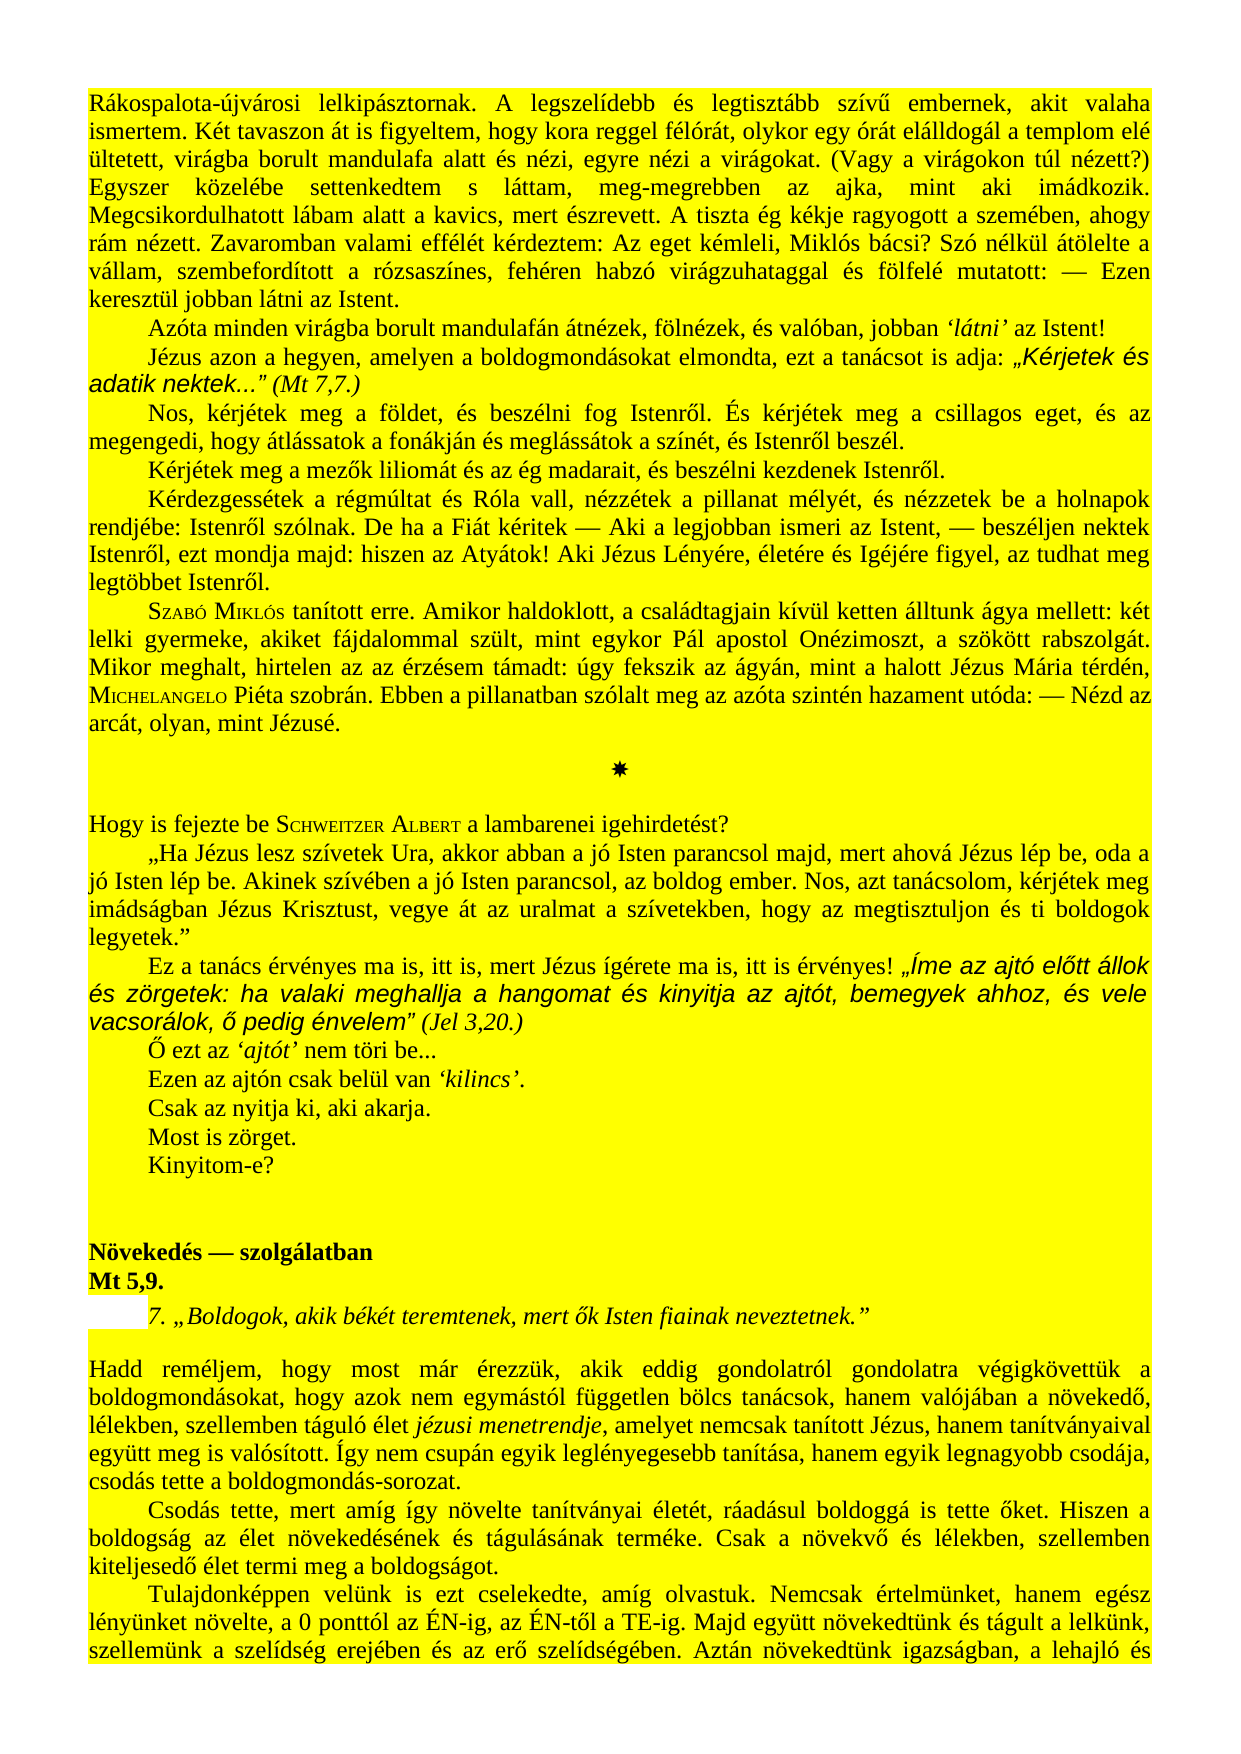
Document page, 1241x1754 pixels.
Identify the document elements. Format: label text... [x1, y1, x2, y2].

text Csodás tette, mert amíg így növelte tanítványai életét, ráadásul boldoggá is tette őket. Hiszen a boldogság az élet növekedésének és tágulásának terméke. Csak a növekvő és lélekben, szellemben kiteljesedő élet termi meg a boldogságot. [88, 1495, 1152, 1579]
text  [88, 762, 1152, 784]
text Ezen az ajtón csak belül van ‘kilincs’. [88, 1064, 1152, 1093]
text Azóta minden virágba borult mandulafán átnézek, fölnézek, és valóban, jobban ‘látni’ az Istent! [88, 313, 1152, 341]
text Kérdezgessétek a régmúltat és Róla vall, nézzétek a pillanat mélyét, és nézzetek be a holnapok rendjébe: Istenről szólnak. De ha a Fiát kéritek — Aki a legjobban ismeri az Istent, — beszéljen nektek Istenről, ezt mondja majd: hiszen az Atyátok! Aki Jézus Lényére, életére és Igéjére figyel, az tudhat meg legtöbbet Istenről. [88, 484, 1152, 596]
text Tulajdonképpen velünk is ezt cselekedte, amíg olvastuk. Nemcsak értelmünket, hanem egész lényünket növelte, a 0 ponttól az ÉN-ig, az ÉN-től a TE-ig. Majd együtt növekedtünk és tágult a lelkünk, szellemünk a szelídség erejében és az erő szelídségében. Aztán növekedtünk igazságban, a lehajló és [88, 1579, 1152, 1664]
text Hadd reméljem, hogy most már érezzük, akik eddig gondolatról gondolatra végigkövettük a boldogmondásokat, hogy azok nem egymástól független bölcs tanácsok, hanem valójában a növekedő, lélekben, szellemben táguló élet jézusi menetrendje, amelyet nemcsak tanított Jézus, hanem tanítványaival együtt meg is valósított. Így nem csupán egyik leglényegesebb tanítása, hanem egyik legnagyobb csodája, csodás tette a boldogmondás-sorozat. [88, 1354, 1152, 1495]
text Hogy is fejezte be Schweitzer Albert a lambarenei igehirdetést? [88, 809, 1152, 838]
text Ez a tanács érvényes ma is, itt is, mert Jézus ígérete ma is, itt is érvényes! „Íme az ajtó előtt állok és zörgetek: ha valaki meghallja a hangomat és kinyitja az ajtót, bemegyek ahhoz, és vele vacsorálok, ő pedig énvelem” (Jel 3,20.) [88, 951, 1152, 1035]
text Szabó Miklós tanított erre. Amikor haldoklott, a családtagjain kívül ketten álltunk ágya mellett: két lelki gyermeke, akiket fájdalommal szült, mint egykor Pál apostol Onézimoszt, a szökött rabszolgát. Mikor meghalt, hirtelen az az érzésem támadt: úgy fekszik az ágyán, mint a halott Jézus Mária térdén, Michelangelo Piéta szobrán. Ebben a pillanatban szólalt meg az azóta szintén hazament utóda: — Nézd az arcát, olyan, mint Jézusé. [88, 596, 1152, 737]
text 7. „Boldogok, akik békét teremtenek, mert ők Isten fiainak neveztetnek.” [148, 1301, 1152, 1329]
text Kinyitom‑e? [88, 1150, 1152, 1179]
text Rákospalota-újvárosi lelkipásztornak. A legszelídebb és legtisztább szívű embernek, akit valaha ismertem. Két tavaszon át is figyeltem, hogy kora reggel félórát, olykor egy órát elálldogál a templom elé ültetett, virágba borult mandulafa alatt és nézi, egyre nézi a virágokat. (Vagy a virágokon túl nézett?) Egyszer közelébe settenkedtem s láttam, meg-megrebben az ajka, mint aki imádkozik. Megcsikordulhatott lábam alatt a kavics, mert észrevett. A tiszta ég kékje ragyogott a szemében, ahogy rám nézett. Zavaromban valami effélét kérdeztem: Az eget kémleli, Miklós bácsi? Szó nélkül átölelte a vállam, szembefordított a rózsaszínes, fehéren habzó virágzuhataggal és fölfelé mutatott: — Ezen keresztül jobban látni az Istent. [88, 88, 1152, 313]
subtitle Növekedés — szolgálatban Mt 5,9. [88, 1237, 1152, 1295]
text Kérjétek meg a mezők liliomát és az ég madarait, és beszélni kezdenek Istenről. [88, 455, 1152, 484]
text Most is zörget. [88, 1122, 1152, 1150]
text Ő ezt az ‘ajtót’ nem töri be... [88, 1035, 1152, 1064]
text „Ha Jézus lesz szívetek Ura, akkor abban a jó Isten parancsol majd, mert ahová Jézus lép be, oda a jó Isten lép be. Akinek szívében a jó Isten parancsol, az boldog ember. Nos, azt tanácsolom, kérjétek meg imádságban Jézus Krisztust, vegye át az uralmat a szívetekben, hogy az megtisztuljon és ti boldogok legyetek.” [88, 838, 1152, 951]
text Csak az nyitja ki, aki akarja. [88, 1093, 1152, 1122]
text Jézus azon a hegyen, amelyen a boldogmondásokat elmondta, ezt a tanácsot is adja: „Kérjetek és adatik nektek...” (Mt 7,7.) [88, 341, 1152, 398]
text Nos, kérjétek meg a földet, és beszélni fog Istenről. És kérjétek meg a csillagos eget, és az megengedi, hogy átlássatok a fonákján és meglássátok a színét, és Istenről beszél. [88, 398, 1152, 455]
